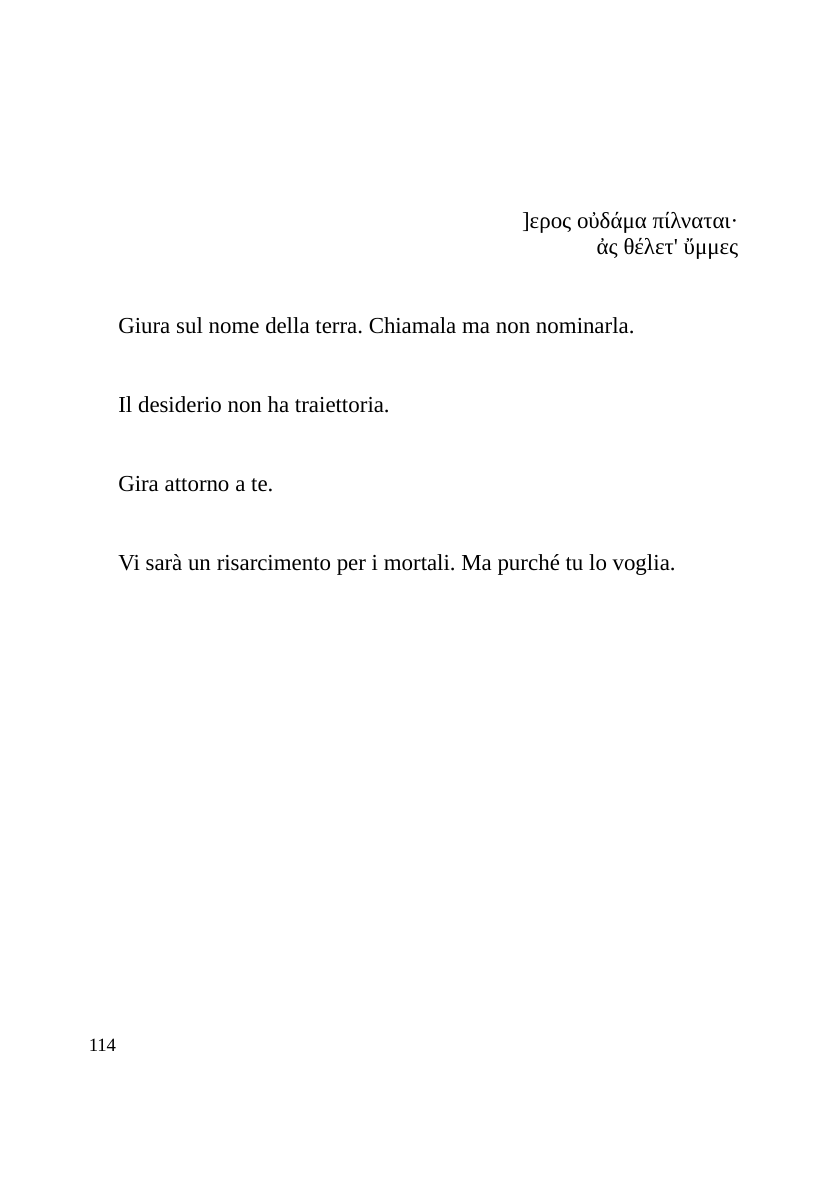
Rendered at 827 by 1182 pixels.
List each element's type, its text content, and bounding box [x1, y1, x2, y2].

text ]ερος οὐδάμα πίλναται· [88, 207, 738, 233]
text Giura sul nome della terra. Chiamala ma non nominarla. [88, 312, 738, 338]
text Gira attorno a te. [88, 470, 738, 497]
text Vi sarà un risarcimento per i mortali. Ma purché tu lo voglia. [88, 549, 738, 576]
text ἀς θέλετ' ὔμμες [88, 233, 738, 259]
text Il desiderio non ha traiettoria. [88, 391, 738, 417]
